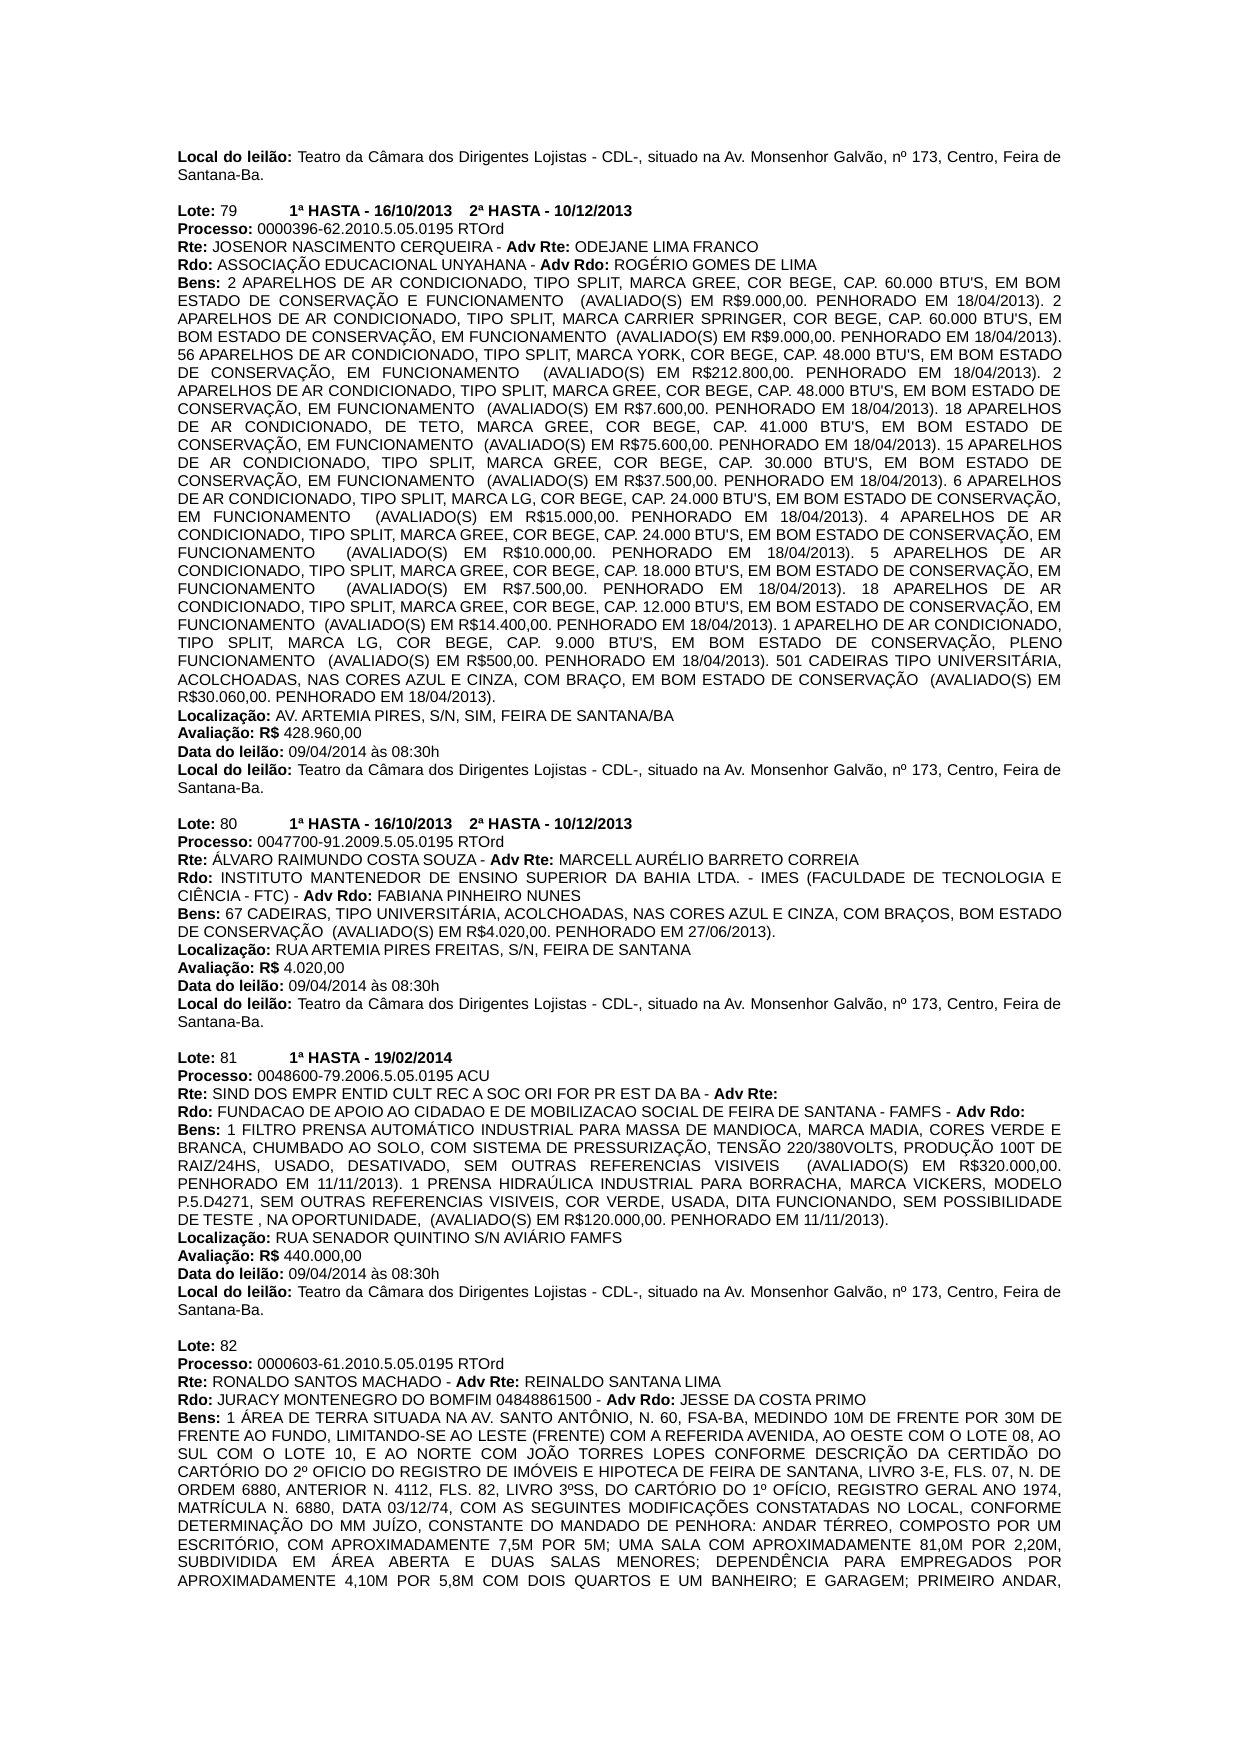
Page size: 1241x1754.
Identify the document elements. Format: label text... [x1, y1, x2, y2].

text Avaliação: R$ 440.000,00 [177, 1247, 1063, 1265]
text Local do leilão: Teatro da Câmara dos Dirigentes Lojistas - CDL-, situado na Av. Monsenhor Galvão, nº 173, Centro, Feira de Santana-Ba. [177, 1283, 1063, 1319]
text Lote: 79 1ª HASTA - 16/10/2013 2ª HASTA - 10/12/2013 [177, 202, 1063, 220]
text Rdo: INSTITUTO MANTENEDOR DE ENSINO SUPERIOR DA BAHIA LTDA. - IMES (FACULDADE DE TECNOLOGIA E CIÊNCIA - FTC) - Adv Rdo: FABIANA PINHEIRO NUNES [177, 868, 1063, 904]
text Localização: RUA SENADOR QUINTINO S/N AVIÁRIO FAMFS [177, 1229, 1063, 1247]
text Data do leilão: 09/04/2014 às 08:30h [177, 977, 1063, 994]
text Avaliação: R$ 4.020,00 [177, 958, 1063, 977]
text Data do leilão: 09/04/2014 às 08:30h [177, 1265, 1063, 1283]
text Lote: 80 1ª HASTA - 16/10/2013 2ª HASTA - 10/12/2013 [177, 814, 1063, 832]
text Rte: RONALDO SANTOS MACHADO - Adv Rte: REINALDO SANTANA LIMA [177, 1373, 1063, 1391]
text Rdo: FUNDACAO DE APOIO AO CIDADAO E DE MOBILIZACAO SOCIAL DE FEIRA DE SANTANA - FAMFS - Adv Rdo: [177, 1103, 1063, 1121]
text Local do leilão: Teatro da Câmara dos Dirigentes Lojistas - CDL-, situado na Av. Monsenhor Galvão, nº 173, Centro, Feira de Santana-Ba. [177, 994, 1063, 1031]
text Processo: 0000603-61.2010.5.05.0195 RTOrd [177, 1355, 1063, 1373]
text Processo: 0048600-79.2006.5.05.0195 ACU [177, 1067, 1063, 1085]
text Lote: 82 [177, 1337, 1063, 1355]
text Lote: 81 1ª HASTA - 19/02/2014 [177, 1049, 1063, 1067]
text Bens: 1 ÁREA DE TERRA SITUADA NA AV. SANTO ANTÔNIO, N. 60, FSA-BA, MEDINDO 10M DE FRENTE POR 30M DE FRENTE AO FUNDO, LIMITANDO-SE AO LESTE (FRENTE) COM A REFERIDA AVENIDA, AO OESTE COM O LOTE 08, AO SUL COM O LOTE 10, E AO NORTE COM JOÃO TORRES LOPES CONFORME DESCRIÇÃO DA CERTIDÃO DO CARTÓRIO DO 2º OFICIO DO REGISTRO DE IMÓVEIS E HIPOTECA DE FEIRA DE SANTANA, LIVRO 3-E, FLS. 07, N. DE ORDEM 6880, ANTERIOR N. 4112, FLS. 82, LIVRO 3ºSS, DO CARTÓRIO DO 1º OFÍCIO, REGISTRO GERAL ANO 1974, MATRÍCULA N. 6880, DATA 03/12/74, COM AS SEGUINTES MODIFICAÇÕES CONSTATADAS NO LOCAL, CONFORME DETERMINAÇÃO DO MM JUÍZO, CONSTANTE DO MANDADO DE PENHORA: ANDAR TÉRREO, COMPOSTO POR UM ESCRITÓRIO, COM APROXIMADAMENTE 7,5M POR 5M; UMA SALA COM APROXIMADAMENTE 81,0M POR 2,20M, SUBDIVIDIDA EM ÁREA ABERTA E DUAS SALAS MENORES; DEPENDÊNCIA PARA EMPREGADOS POR APROXIMADAMENTE 4,10M POR 5,8M COM DOIS QUARTOS E UM BANHEIRO; E GARAGEM; PRIMEIRO ANDAR, [177, 1409, 1063, 1589]
text Localização: AV. ARTEMIA PIRES, S/N, SIM, FEIRA DE SANTANA/BA [177, 706, 1063, 724]
text Processo: 0000396-62.2010.5.05.0195 RTOrd [177, 220, 1063, 238]
text Local do leilão: Teatro da Câmara dos Dirigentes Lojistas - CDL-, situado na Av. Monsenhor Galvão, nº 173, Centro, Feira de Santana-Ba. [177, 148, 1063, 184]
text Bens: 2 APARELHOS DE AR CONDICIONADO, TIPO SPLIT, MARCA GREE, COR BEGE, CAP. 60.000 BTU'S, EM BOM ESTADO DE CONSERVAÇÃO E FUNCIONAMENTO (AVALIADO(S) EM R$9.000,00. PENHORADO EM 18/04/2013). 2 APARELHOS DE AR CONDICIONADO, TIPO SPLIT, MARCA CARRIER SPRINGER, COR BEGE, CAP. 60.000 BTU'S, EM BOM ESTADO DE CONSERVAÇÃO, EM FUNCIONAMENTO (AVALIADO(S) EM R$9.000,00. PENHORADO EM 18/04/2013). 56 APARELHOS DE AR CONDICIONADO, TIPO SPLIT, MARCA YORK, COR BEGE, CAP. 48.000 BTU'S, EM BOM ESTADO DE CONSERVAÇÃO, EM FUNCIONAMENTO (AVALIADO(S) EM R$212.800,00. PENHORADO EM 18/04/2013). 2 APARELHOS DE AR CONDICIONADO, TIPO SPLIT, MARCA GREE, COR BEGE, CAP. 48.000 BTU'S, EM BOM ESTADO DE CONSERVAÇÃO, EM FUNCIONAMENTO (AVALIADO(S) EM R$7.600,00. PENHORADO EM 18/04/2013). 18 APARELHOS DE AR CONDICIONADO, DE TETO, MARCA GREE, COR BEGE, CAP. 41.000 BTU'S, EM BOM ESTADO DE CONSERVAÇÃO, EM FUNCIONAMENTO (AVALIADO(S) EM R$75.600,00. PENHORADO EM 18/04/2013). 15 APARELHOS DE AR CONDICIONADO, TIPO SPLIT, MARCA GREE, COR BEGE, CAP. 30.000 BTU'S, EM BOM ESTADO DE CONSERVAÇÃO, EM FUNCIONAMENTO (AVALIADO(S) EM R$37.500,00. PENHORADO EM 18/04/2013). 6 APARELHOS DE AR CONDICIONADO, TIPO SPLIT, MARCA LG, COR BEGE, CAP. 24.000 BTU'S, EM BOM ESTADO DE CONSERVAÇÃO, EM FUNCIONAMENTO (AVALIADO(S) EM R$15.000,00. PENHORADO EM 18/04/2013). 4 APARELHOS DE AR CONDICIONADO, TIPO SPLIT, MARCA GREE, COR BEGE, CAP. 24.000 BTU'S, EM BOM ESTADO DE CONSERVAÇÃO, EM FUNCIONAMENTO (AVALIADO(S) EM R$10.000,00. PENHORADO EM 18/04/2013). 5 APARELHOS DE AR CONDICIONADO, TIPO SPLIT, MARCA GREE, COR BEGE, CAP. 18.000 BTU'S, EM BOM ESTADO DE CONSERVAÇÃO, EM FUNCIONAMENTO (AVALIADO(S) EM R$7.500,00. PENHORADO EM 18/04/2013). 18 APARELHOS DE AR CONDICIONADO, TIPO SPLIT, MARCA GREE, COR BEGE, CAP. 12.000 BTU'S, EM BOM ESTADO DE CONSERVAÇÃO, EM FUNCIONAMENTO (AVALIADO(S) EM R$14.400,00. PENHORADO EM 18/04/2013). 1 APARELHO DE AR CONDICIONADO, TIPO SPLIT, MARCA LG, COR BEGE, CAP. 9.000 BTU'S, EM BOM ESTADO DE CONSERVAÇÃO, PLENO FUNCIONAMENTO (AVALIADO(S) EM R$500,00. PENHORADO EM 18/04/2013). 501 CADEIRAS TIPO UNIVERSITÁRIA, ACOLCHOADAS, NAS CORES AZUL E CINZA, COM BRAÇO, EM BOM ESTADO DE CONSERVAÇÃO (AVALIADO(S) EM R$30.060,00. PENHORADO EM 18/04/2013). [177, 274, 1063, 706]
text Rdo: JURACY MONTENEGRO DO BOMFIM 04848861500 - Adv Rdo: JESSE DA COSTA PRIMO [177, 1391, 1063, 1409]
text Rte: ÁLVARO RAIMUNDO COSTA SOUZA - Adv Rte: MARCELL AURÉLIO BARRETO CORREIA [177, 850, 1063, 868]
text Localização: RUA ARTEMIA PIRES FREITAS, S/N, FEIRA DE SANTANA [177, 941, 1063, 958]
text Rdo: ASSOCIAÇÃO EDUCACIONAL UNYAHANA - Adv Rdo: ROGÉRIO GOMES DE LIMA [177, 256, 1063, 274]
text Processo: 0047700-91.2009.5.05.0195 RTOrd [177, 832, 1063, 850]
text Rte: JOSENOR NASCIMENTO CERQUEIRA - Adv Rte: ODEJANE LIMA FRANCO [177, 238, 1063, 256]
text Local do leilão: Teatro da Câmara dos Dirigentes Lojistas - CDL-, situado na Av. Monsenhor Galvão, nº 173, Centro, Feira de Santana-Ba. [177, 760, 1063, 796]
text Rte: SIND DOS EMPR ENTID CULT REC A SOC ORI FOR PR EST DA BA - Adv Rte: [177, 1085, 1063, 1103]
text Bens: 1 FILTRO PRENSA AUTOMÁTICO INDUSTRIAL PARA MASSA DE MANDIOCA, MARCA MADIA, CORES VERDE E BRANCA, CHUMBADO AO SOLO, COM SISTEMA DE PRESSURIZAÇÃO, TENSÃO 220/380VOLTS, PRODUÇÃO 100T DE RAIZ/24HS, USADO, DESATIVADO, SEM OUTRAS REFERENCIAS VISIVEIS (AVALIADO(S) EM R$320.000,00. PENHORADO EM 11/11/2013). 1 PRENSA HIDRAÚLICA INDUSTRIAL PARA BORRACHA, MARCA VICKERS, MODELO P.5.D4271, SEM OUTRAS REFERENCIAS VISIVEIS, COR VERDE, USADA, DITA FUNCIONANDO, SEM POSSIBILIDADE DE TESTE , NA OPORTUNIDADE, (AVALIADO(S) EM R$120.000,00. PENHORADO EM 11/11/2013). [177, 1121, 1063, 1229]
text Data do leilão: 09/04/2014 às 08:30h [177, 742, 1063, 760]
text Bens: 67 CADEIRAS, TIPO UNIVERSITÁRIA, ACOLCHOADAS, NAS CORES AZUL E CINZA, COM BRAÇOS, BOM ESTADO DE CONSERVAÇÃO (AVALIADO(S) EM R$4.020,00. PENHORADO EM 27/06/2013). [177, 904, 1063, 941]
text Avaliação: R$ 428.960,00 [177, 724, 1063, 742]
